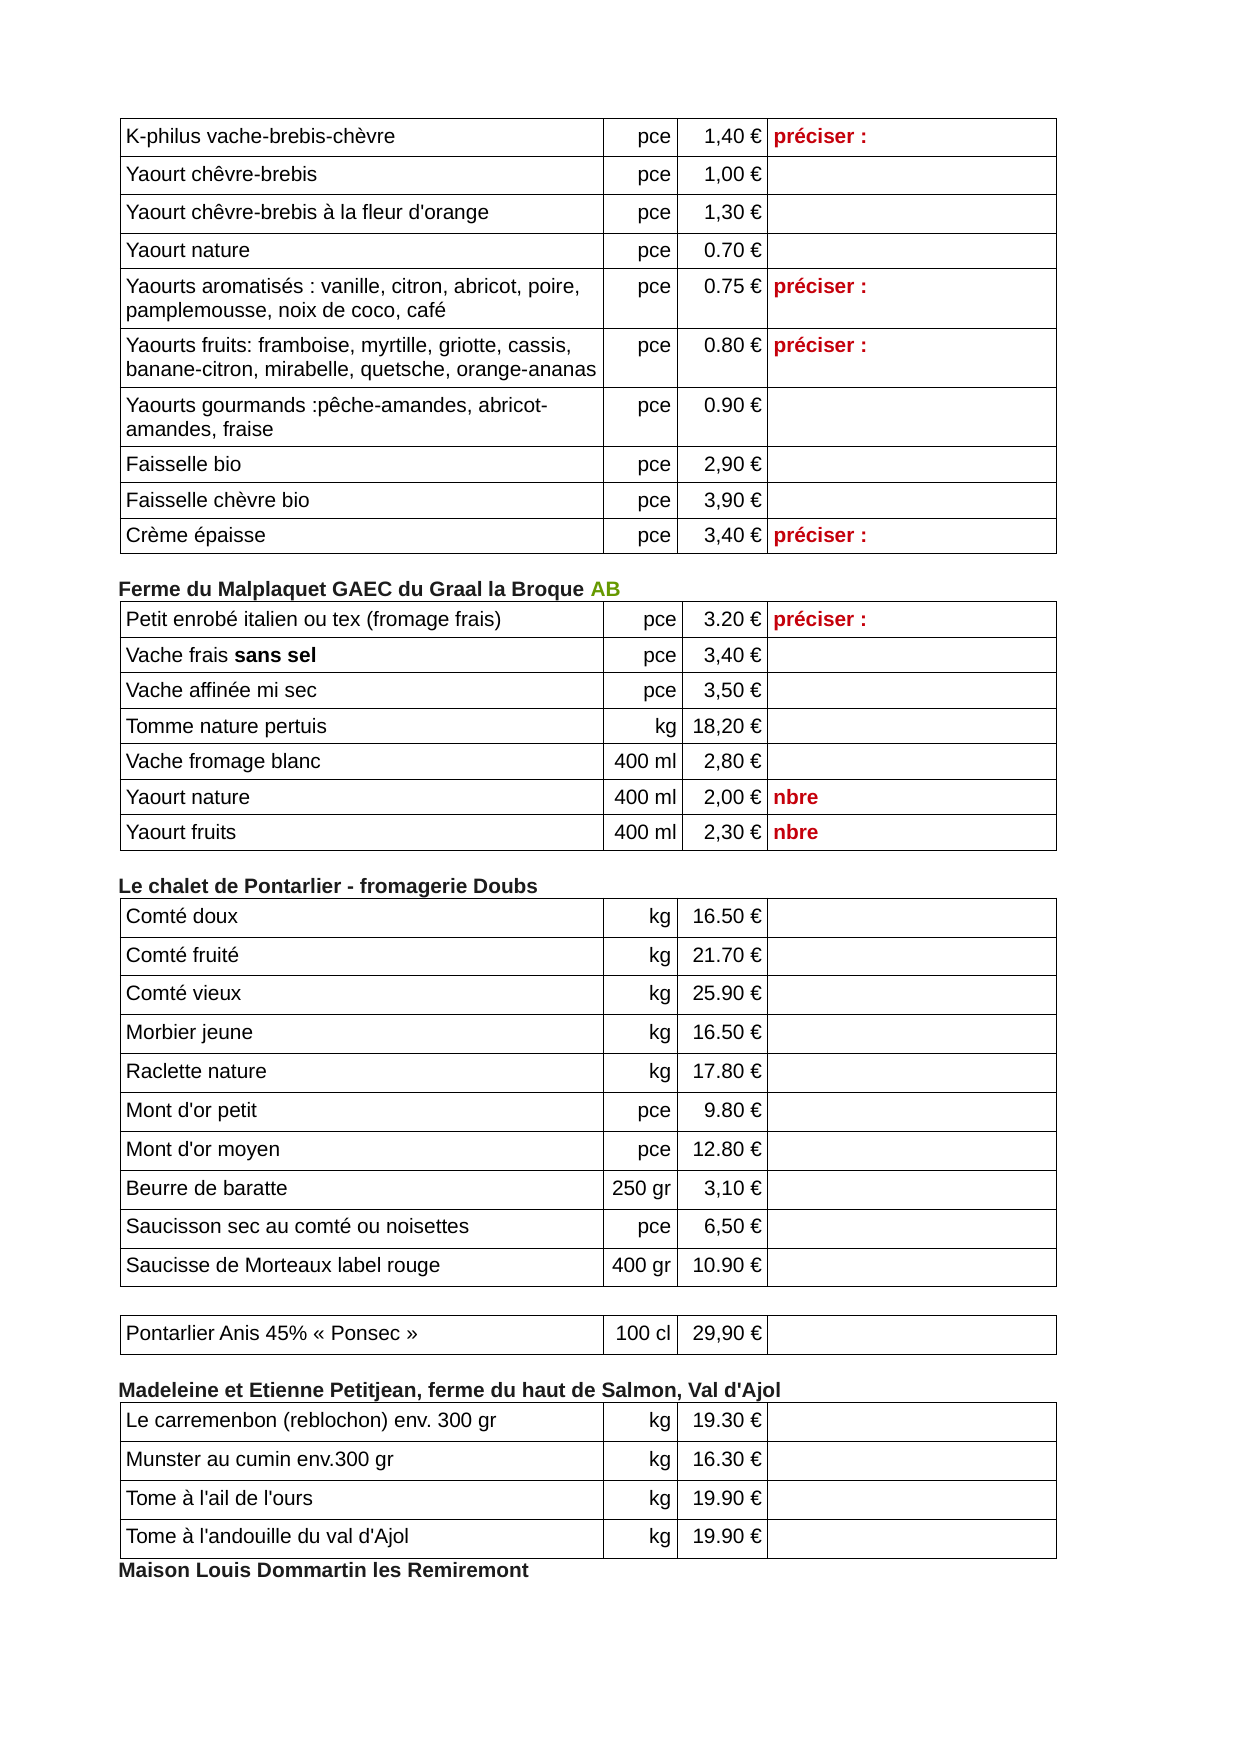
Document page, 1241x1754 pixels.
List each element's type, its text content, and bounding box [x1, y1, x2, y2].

table_cell 1,00 € [678, 157, 767, 194]
table_cell Tomme nature pertuis [121, 709, 603, 743]
table_header Comté doux [121, 899, 603, 937]
table_cell 12,80 € [678, 1132, 767, 1170]
table_cell kg [604, 1015, 677, 1053]
table_cell 19,90 € [678, 1520, 767, 1557]
table_cell Beurre de baratte [121, 1171, 603, 1208]
table_cell Saucisson sec au comté ou noisettes [121, 1210, 603, 1247]
table_header kg [604, 899, 677, 937]
table_cell [768, 1520, 1056, 1557]
table_cell 250 gr [604, 1171, 677, 1208]
table_cell kg [604, 938, 677, 975]
table_cell [768, 709, 1056, 743]
table_cell kg [604, 1054, 677, 1092]
table_cell préciser : [768, 329, 1056, 387]
text Ferme du Malplaquet GAEC du Graal la Broque AB [118, 577, 1122, 601]
table_cell pce [604, 483, 677, 517]
table_cell Vache fromage blanc [121, 744, 603, 779]
table_cell Vache frais sans sel [121, 638, 603, 672]
table_cell 3,10 € [678, 1171, 767, 1208]
table_cell 18,20 € [683, 709, 767, 743]
table_cell Mont d'or petit [121, 1093, 603, 1131]
table_header [768, 1316, 1056, 1354]
table_header Petit enrobé italien ou tex (fromage frais) [121, 602, 603, 637]
table_cell [768, 1093, 1056, 1131]
table_cell Yaourts fruits: framboise, myrtille, griotte, cassis, banane-citron, mirabelle, quetsche, orange-ananas [121, 329, 603, 387]
table_header pce [604, 602, 682, 637]
table_cell Comté vieux [121, 976, 603, 1014]
table_cell [768, 938, 1056, 975]
table_cell 16,30 € [678, 1442, 767, 1480]
table_cell Faisselle bio [121, 447, 603, 482]
text Madeleine et Etienne Petitjean, ferme du haut de Salmon, Val d'Ajol [118, 1378, 1122, 1402]
table_header 100 cl [604, 1316, 677, 1354]
table_cell pce [604, 234, 677, 268]
table_cell Yaourts aromatisés : vanille, citron, abricot, poire, pamplemousse, noix de coco, café [121, 269, 603, 327]
table_cell 0,70 € [678, 234, 767, 268]
table_cell kg [604, 1481, 677, 1518]
table_cell Yaourt nature [121, 780, 603, 814]
table_cell [768, 1481, 1056, 1518]
table_cell kg [604, 1520, 677, 1557]
table_header [768, 899, 1056, 937]
table_cell [768, 1015, 1056, 1053]
table_cell nbre [768, 815, 1056, 850]
table_cell préciser : [768, 519, 1056, 553]
table_cell Yaourts gourmands :pêche-amandes, abricot-amandes, fraise [121, 388, 603, 446]
table_cell 2,90 € [678, 447, 767, 482]
text Maison Louis Dommartin les Remiremont [118, 1557, 1122, 1581]
table_cell [768, 195, 1056, 232]
table_cell Crème épaisse [121, 519, 603, 553]
table_cell [768, 744, 1056, 779]
table_cell [768, 976, 1056, 1014]
table_cell pce [604, 269, 677, 327]
table_cell préciser : [768, 269, 1056, 327]
table_cell pce [604, 329, 677, 387]
table_cell [768, 1171, 1056, 1208]
table_cell Yaourt chêvre-brebis à la fleur d'orange [121, 195, 603, 232]
table_cell 3,50 € [683, 673, 767, 708]
table_cell 17,80 € [678, 1054, 767, 1092]
table_cell 1,30 € [678, 195, 767, 232]
table_cell Faisselle chèvre bio [121, 483, 603, 517]
table_cell [768, 1132, 1056, 1170]
table_cell Yaourt fruits [121, 815, 603, 850]
table_cell 25,90 € [678, 976, 767, 1014]
table_cell 10,90 € [678, 1249, 767, 1286]
table_cell pce [604, 1210, 677, 1247]
table_cell [768, 1054, 1056, 1092]
table_cell pce [604, 388, 677, 446]
table_cell pce [604, 447, 677, 482]
table_cell Comté fruité [121, 938, 603, 975]
table_header pce [604, 119, 677, 156]
table_header kg [604, 1403, 677, 1441]
table_cell 3,90 € [678, 483, 767, 517]
table_cell Munster au cumin env.300 gr [121, 1442, 603, 1480]
table_header 19,30 € [678, 1403, 767, 1441]
table_cell [768, 157, 1056, 194]
table_cell 3,40 € [683, 638, 767, 672]
table_cell 0,75 € [678, 269, 767, 327]
table_cell pce [604, 157, 677, 194]
table_cell pce [604, 638, 682, 672]
table_cell 2,80 € [683, 744, 767, 779]
table_cell 21,70 € [678, 938, 767, 975]
table_cell [768, 673, 1056, 708]
table_cell Morbier jeune [121, 1015, 603, 1053]
table_header préciser : [768, 119, 1056, 156]
table_cell 6,50 € [678, 1210, 767, 1247]
table_cell Raclette nature [121, 1054, 603, 1092]
table_cell 2,00 € [683, 780, 767, 814]
table_cell 400 ml [604, 780, 682, 814]
table_cell kg [604, 976, 677, 1014]
table_cell Mont d'or moyen [121, 1132, 603, 1170]
table_header 1,40 € [678, 119, 767, 156]
table_cell Vache affinée mi sec [121, 673, 603, 708]
table_cell [768, 1210, 1056, 1247]
table_cell pce [604, 195, 677, 232]
table_cell nbre [768, 780, 1056, 814]
table_cell Tome à l'andouille du val d'Ajol [121, 1520, 603, 1557]
table_cell 3,40 € [678, 519, 767, 553]
table_cell 0,80 € [678, 329, 767, 387]
text Le chalet de Pontarlier - fromagerie Doubs [118, 874, 1122, 898]
table_cell [768, 388, 1056, 446]
table_cell pce [604, 519, 677, 553]
table_cell kg [604, 1442, 677, 1480]
table_cell 19,90 € [678, 1481, 767, 1518]
table_header Pontarlier Anis 45% « Ponsec » [121, 1316, 603, 1354]
table_header [768, 1403, 1056, 1441]
table_header 16,50 € [678, 899, 767, 937]
table_cell 400 ml [604, 744, 682, 779]
table_cell [768, 234, 1056, 268]
table_cell [768, 483, 1056, 517]
table_cell [768, 447, 1056, 482]
table_cell 400 gr [604, 1249, 677, 1286]
table_header Le carremenbon (reblochon) env. 300 gr [121, 1403, 603, 1441]
table_header préciser : [768, 602, 1056, 637]
table_cell 400 ml [604, 815, 682, 850]
table_header 29,90 € [678, 1316, 767, 1354]
table_cell 2,30 € [683, 815, 767, 850]
table_cell Yaourt chêvre-brebis [121, 157, 603, 194]
table_cell [768, 1249, 1056, 1286]
table_cell kg [604, 709, 682, 743]
table_cell pce [604, 1093, 677, 1131]
table_cell Saucisse de Morteaux label rouge [121, 1249, 603, 1286]
table_cell [768, 638, 1056, 672]
table_cell 9,80 € [678, 1093, 767, 1131]
table_cell Tome à l'ail de l'ours [121, 1481, 603, 1518]
table_cell 0,90 € [678, 388, 767, 446]
table_header K-philus vache-brebis-chèvre [121, 119, 603, 156]
table_cell 16,50 € [678, 1015, 767, 1053]
table_cell pce [604, 1132, 677, 1170]
table_cell pce [604, 673, 682, 708]
table_cell Yaourt nature [121, 234, 603, 268]
table_cell [768, 1442, 1056, 1480]
table_header 3,20 € [683, 602, 767, 637]
